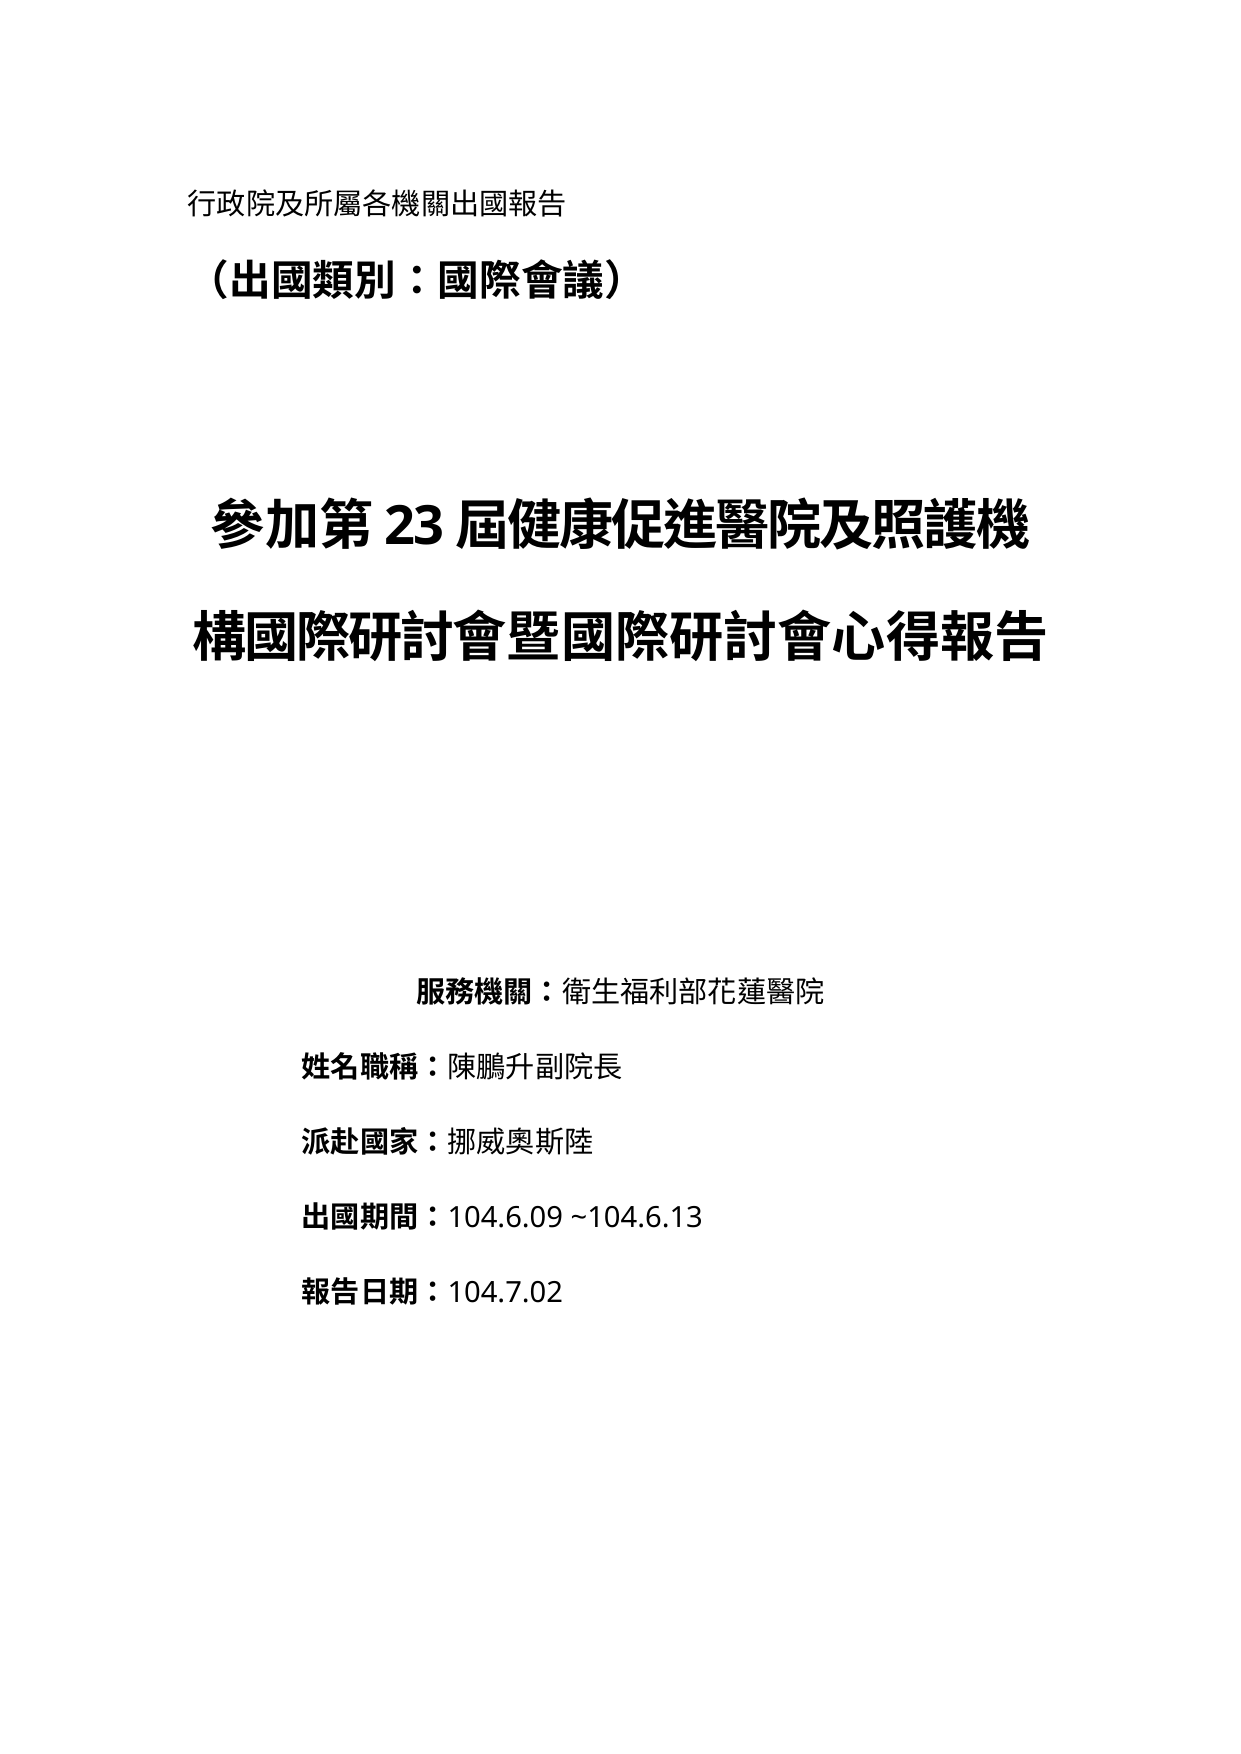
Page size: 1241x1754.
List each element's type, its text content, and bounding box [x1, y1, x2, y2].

text 參加第23屆健康促進醫院及照護機構國際研討會暨國際研討會心得報告 [187, 464, 1053, 689]
text 出國期間：104.6.09 ~104.6.13 [187, 1177, 1053, 1252]
text 姓名職稱：陳鵬升副院長 [187, 1027, 1053, 1102]
text （出國類別：國際會議） [187, 239, 1053, 314]
text 行政院及所屬各機關出國報告 [187, 164, 1053, 239]
text 派赴國家：挪威奧斯陸 [187, 1102, 1053, 1177]
text 報告日期：104.7.02 [187, 1252, 1053, 1327]
text 服務機關：衛生福利部花蓮醫院 [187, 952, 1053, 1027]
